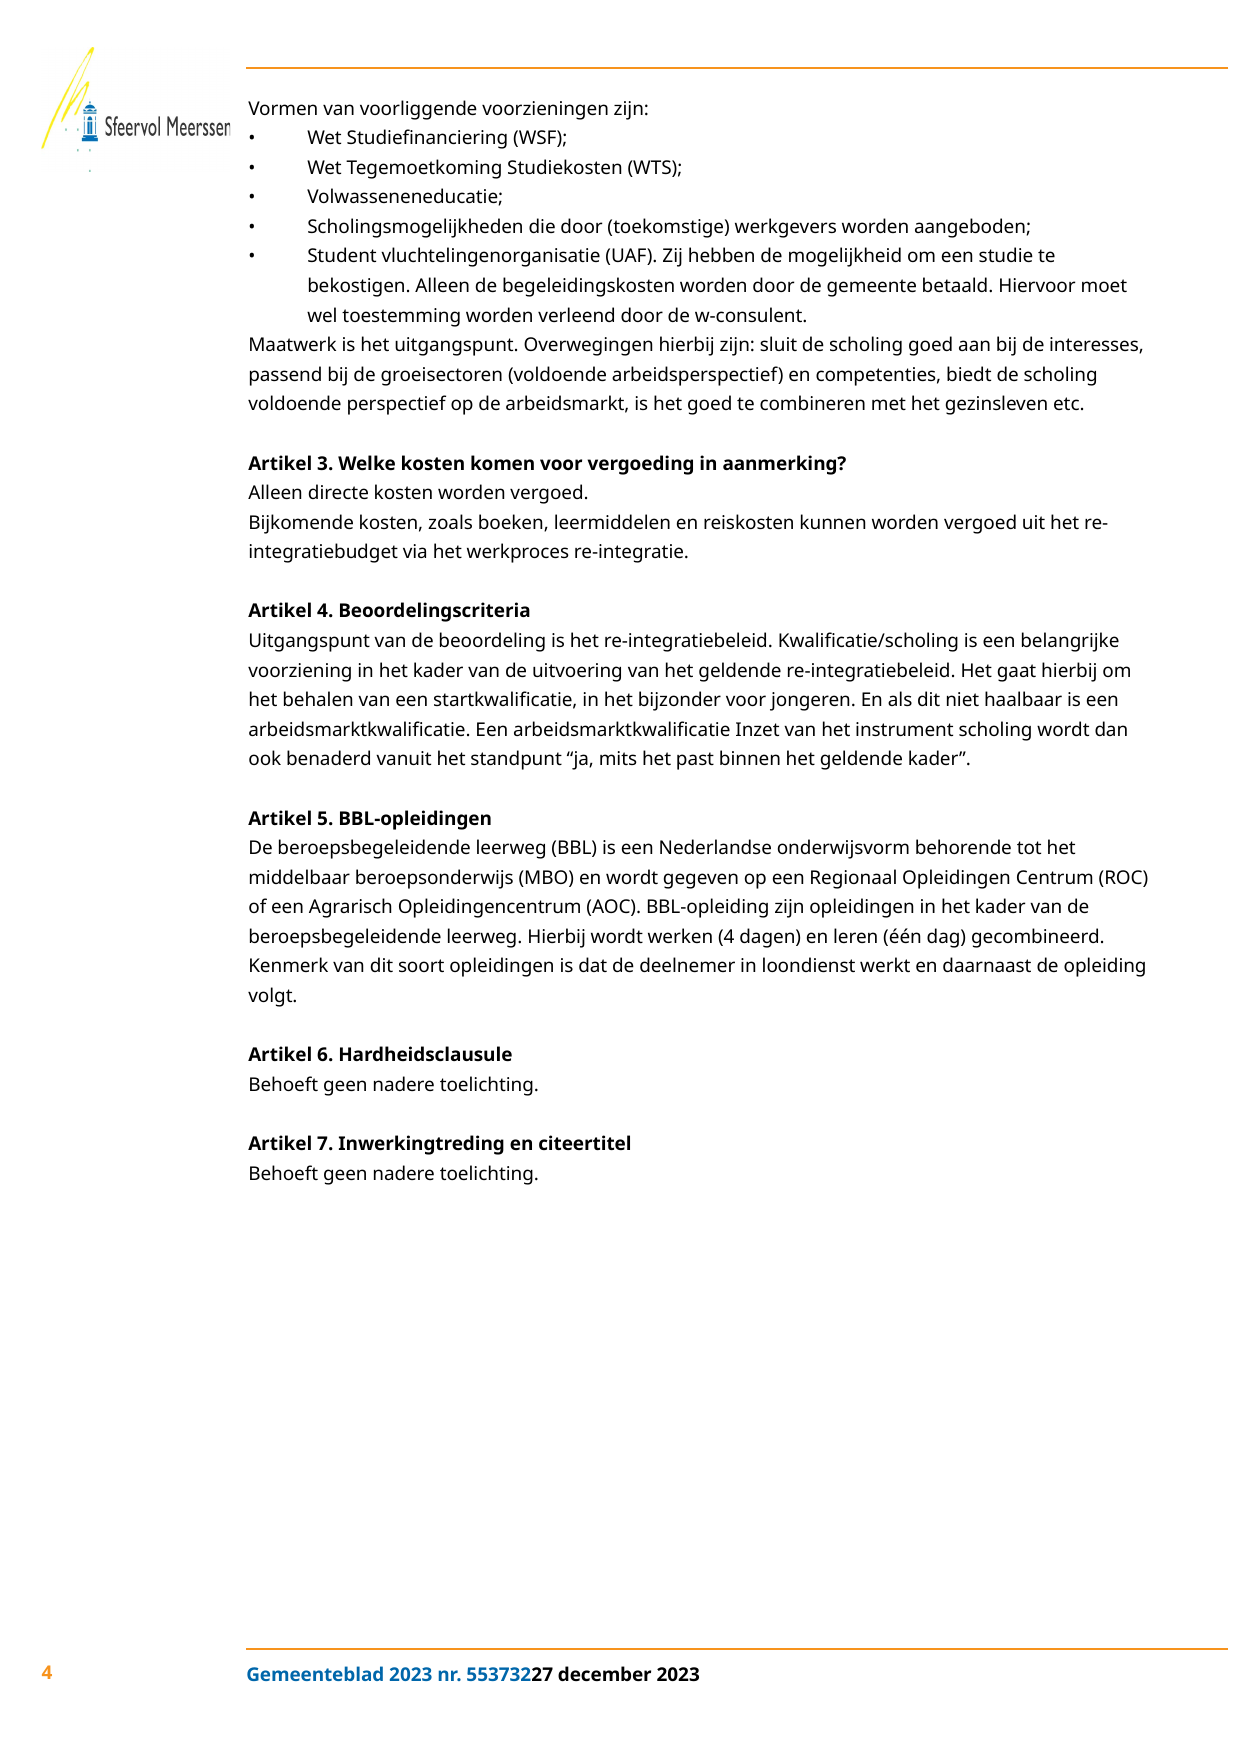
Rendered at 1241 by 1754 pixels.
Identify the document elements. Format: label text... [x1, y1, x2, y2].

text Artikel 5. BBL-opleidingen [248, 805, 1152, 831]
list Volwasseneneducatie; [248, 183, 1152, 209]
list Student vluchtelingenorganisatie (UAF). Zij hebben de mogelijkheid om een studie te bekostigen. Alleen de begeleidingskosten worden door de gemeente betaald. Hiervoor moet wel toestemming worden verleend door de w-consulent. [248, 243, 1152, 328]
text Behoeft geen nadere toelichting. [248, 1160, 1152, 1186]
text Artikel 6. Hardheidsclausule [248, 1041, 1152, 1067]
text Artikel 3. Welke kosten komen voor vergoeding in aanmerking? [248, 450, 1152, 476]
list Wet Tegemoetkoming Studiekosten (WTS); [248, 154, 1152, 180]
text Maatwerk is het uitgangspunt. Overwegingen hierbij zijn: sluit de scholing goed aan bij de interesses, passend bij de groeisectoren (voldoende arbeidsperspectief) en competenties, biedt de scholing voldoende perspectief op de arbeidsmarkt, is het goed te combineren met het gezinsleven etc. [248, 331, 1152, 416]
text Vormen van voorliggende voorzieningen zijn: [248, 95, 1152, 121]
list Scholingsmogelijkheden die door (toekomstige) werkgevers worden aangeboden; [248, 213, 1152, 239]
list Wet Studiefinanciering (WSF); [248, 124, 1152, 150]
text Behoeft geen nadere toelichting. [248, 1071, 1152, 1097]
text Artikel 4. Beoordelingscriteria [248, 598, 1152, 623]
text De beroepsbegeleidende leerweg (BBL) is een Nederlandse onderwijsvorm behorende tot het middelbaar beroepsonderwijs (MBO) en wordt gegeven op een Regionaal Opleidingen Centrum (ROC) of een Agrarisch Opleidingencentrum (AOC). BBL-opleiding zijn opleidingen in het kader van de beroepsbegeleidende leerweg. Hierbij wordt werken (4 dagen) en leren (één dag) gecombineerd. Kenmerk van dit soort opleidingen is dat de deelnemer in loondienst werkt en daarnaast de opleiding volgt. [248, 834, 1152, 1008]
picture [41, 47, 231, 172]
text Bijkomende kosten, zoals boeken, leermiddelen en reiskosten kunnen worden vergoed uit het re-integratiebudget via het werkproces re-integratie. [248, 509, 1152, 564]
text Artikel 7. Inwerkingtreding en citeertitel [248, 1130, 1152, 1156]
text Alleen directe kosten worden vergoed. [248, 479, 1152, 505]
text Uitgangspunt van de beoordeling is het re-integratiebeleid. Kwalificatie/scholing is een belangrijke voorziening in het kader van de uitvoering van het geldende re-integratiebeleid. Het gaat hierbij om het behalen van een startkwalificatie, in het bijzonder voor jongeren. En als dit niet haalbaar is een arbeidsmarktkwalificatie. Een arbeidsmarktkwalificatie Inzet van het instrument scholing wordt dan ook benaderd vanuit het standpunt “ja, mits het past binnen het geldende kader”. [248, 627, 1152, 771]
